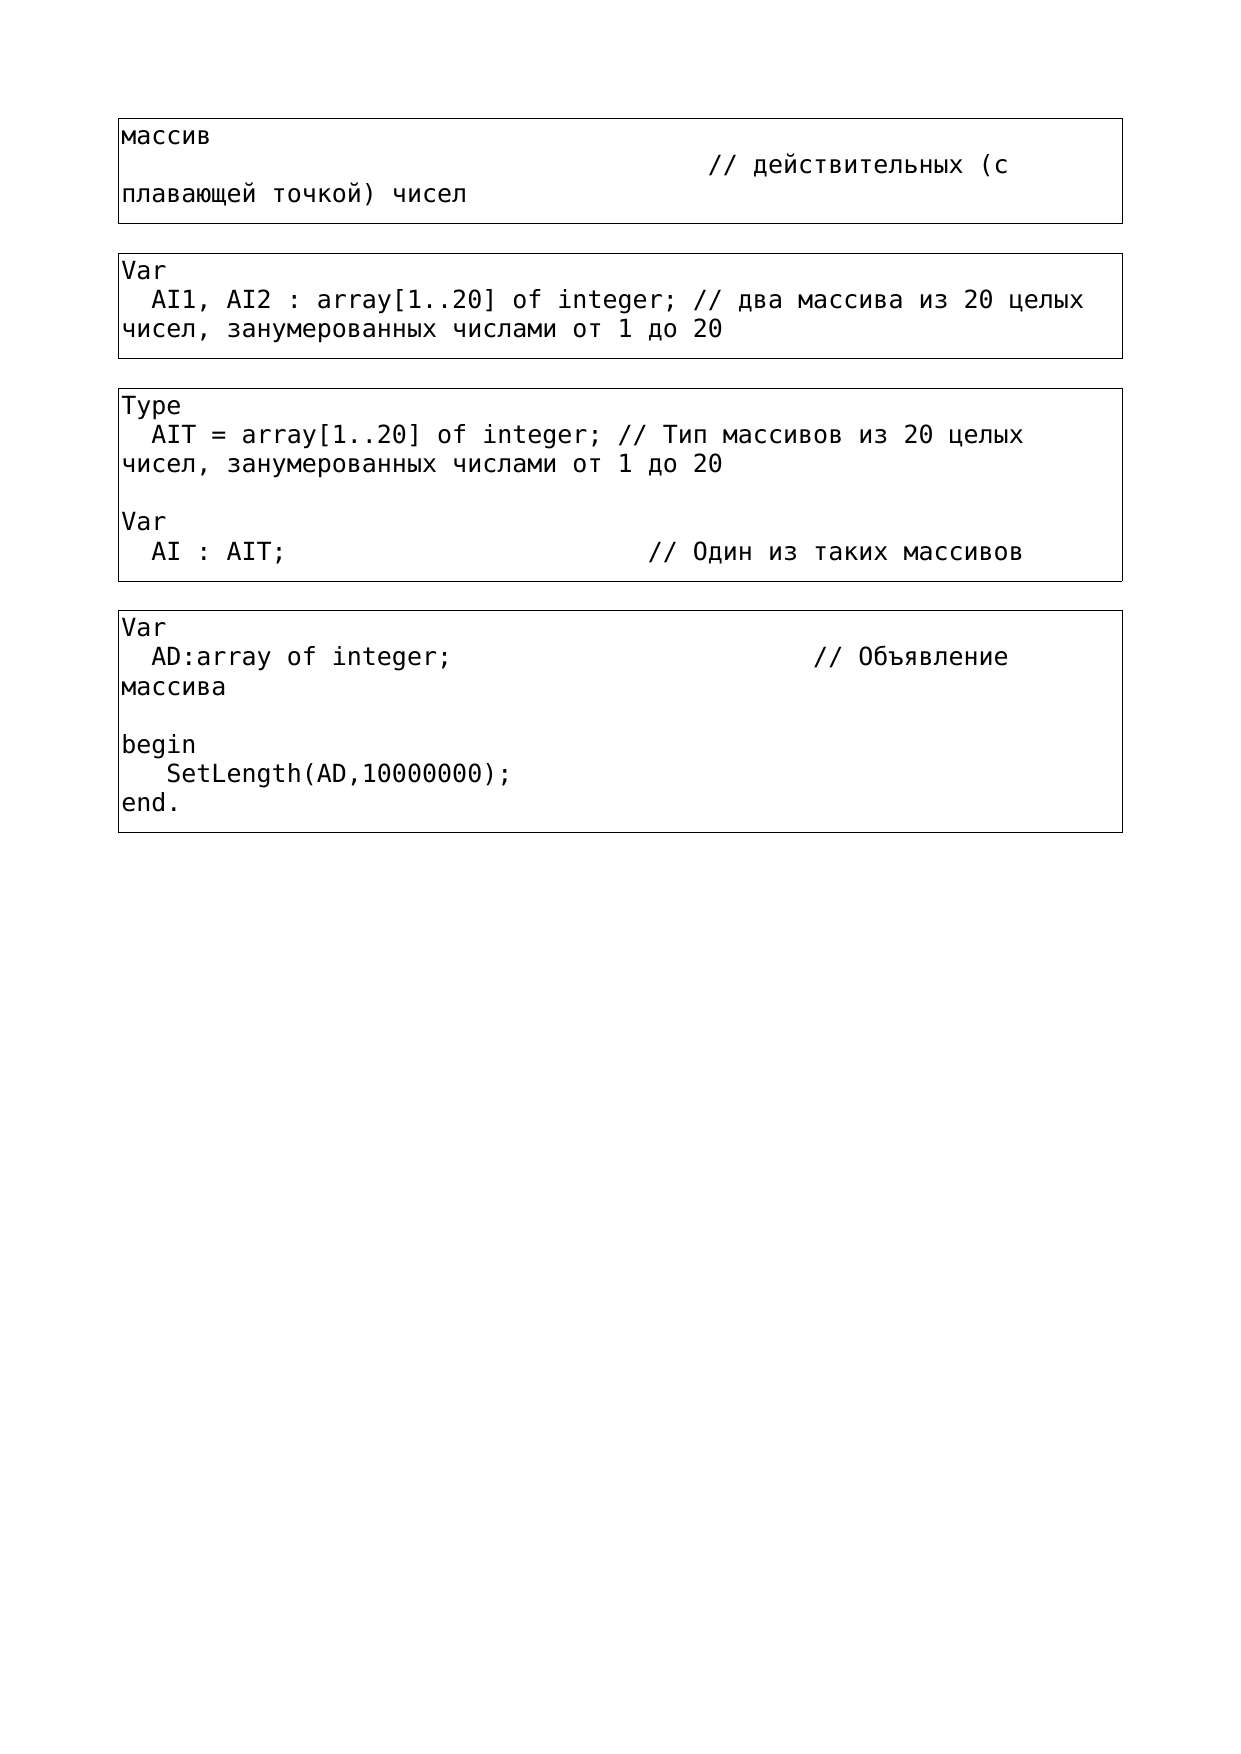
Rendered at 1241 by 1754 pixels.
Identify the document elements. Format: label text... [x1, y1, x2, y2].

table_header массив // действительных (с плавающей точкой) чисел [119, 119, 1122, 223]
table_header Var AI1, AI2 : array[1..20] of integer; // два массива из 20 целых чисел, занумерованных числами от 1 до 20 [119, 254, 1122, 358]
table_header Type AIT = array[1..20] of integer; // Тип массивов из 20 целых чисел, занумерованных числами от 1 до 20 Var AI : AIT; // Один из таких массивов [119, 389, 1122, 581]
table_header Var AD:array of integer; // Объявление массива begin SetLength(AD,10000000); end. [119, 611, 1122, 832]
